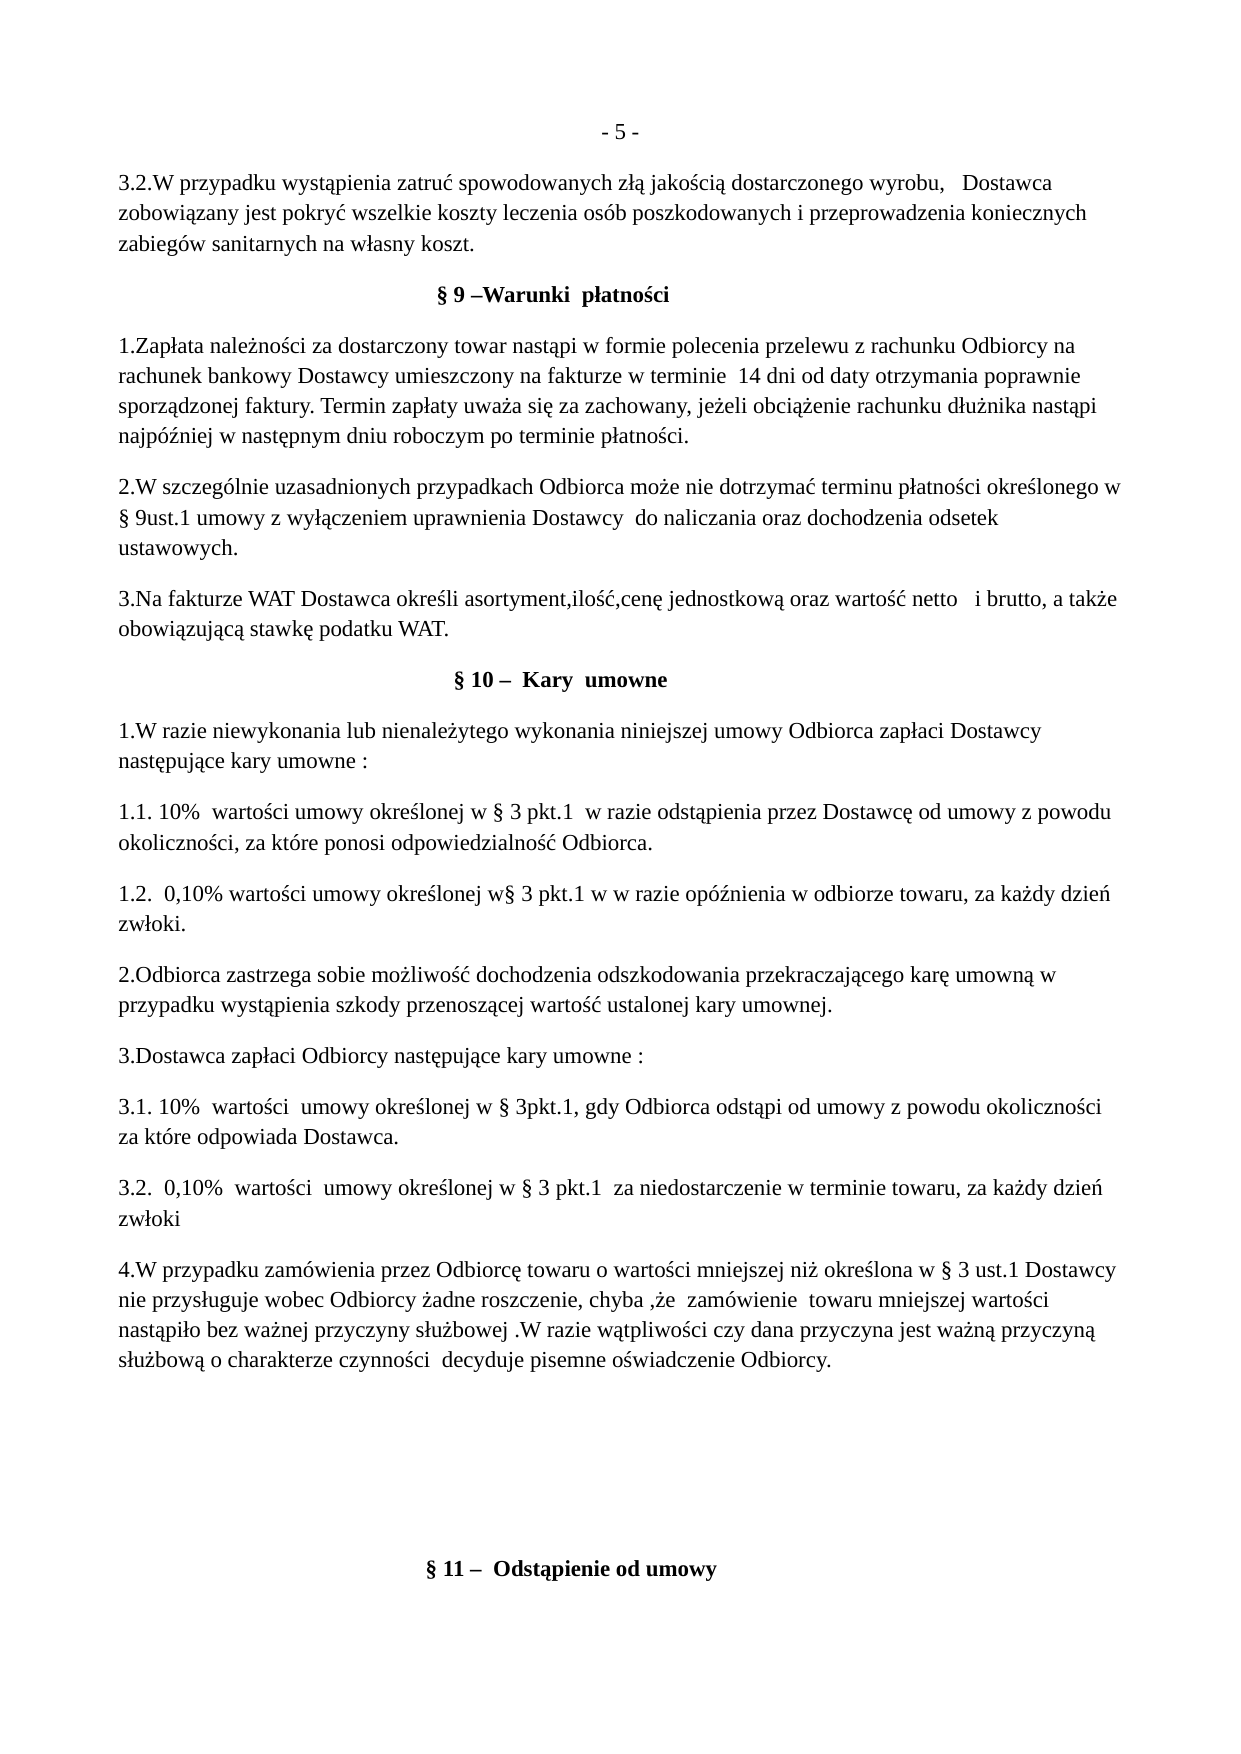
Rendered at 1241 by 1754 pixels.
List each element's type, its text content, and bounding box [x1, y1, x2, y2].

text 1.1. 10% wartości umowy określonej w § 3 pkt.1 w razie odstąpienia przez Dostawcę od umowy z powodu okoliczności, za które ponosi odpowiedzialność Odbiorca. [118, 798, 1122, 855]
text 1.W razie niewykonania lub nienależytego wykonania niniejszej umowy Odbiorca zapłaci Dostawcy następujące kary umowne : [118, 717, 1122, 774]
text 4.W przypadku zamówienia przez Odbiorcę towaru o wartości mniejszej niż określona w § 3 ust.1 Dostawcy nie przysługuje wobec Odbiorcy żadne roszczenie, chyba ,że zamówienie towaru mniejszej wartości nastąpiło bez ważnej przyczyny służbowej .W razie wątpliwości czy dana przyczyna jest ważną przyczyną służbową o charakterze czynności decyduje pisemne oświadczenie Odbiorcy. [118, 1256, 1122, 1373]
text 3.1. 10% wartości umowy określonej w § 3pkt.1, gdy Odbiorca odstąpi od umowy z powodu okoliczności za które odpowiada Dostawca. [118, 1093, 1122, 1150]
text - 5 - [118, 118, 1122, 144]
text 3.2. 0,10% wartości umowy określonej w § 3 pkt.1 za niedostarczenie w terminie towaru, za każdy dzień zwłoki [118, 1174, 1122, 1231]
text 2.W szczególnie uzasadnionych przypadkach Odbiorca może nie dotrzymać terminu płatności określonego w § 9ust.1 umowy z wyłączeniem uprawnienia Dostawcy do naliczania oraz dochodzenia odsetek ustawowych. [118, 473, 1122, 560]
text § 11 – Odstąpienie od umowy [118, 1555, 1122, 1582]
text 3.2.W przypadku wystąpienia zatruć spowodowanych złą jakością dostarczonego wyrobu, Dostawca zobowiązany jest pokryć wszelkie koszty leczenia osób poszkodowanych i przeprowadzenia koniecznych zabiegów sanitarnych na własny koszt. [118, 169, 1122, 256]
text § 10 – Kary umowne [118, 666, 1122, 692]
text 1.2. 0,10% wartości umowy określonej w§ 3 pkt.1 w w razie opóźnienia w odbiorze towaru, za każdy dzień zwłoki. [118, 879, 1122, 936]
text 3.Na fakturze WAT Dostawca określi asortyment,ilość,cenę jednostkową oraz wartość netto i brutto, a także obowiązującą stawkę podatku WAT. [118, 585, 1122, 641]
text 3.Dostawca zapłaci Odbiorcy następujące kary umowne : [118, 1042, 1122, 1068]
text 2.Odbiorca zastrzega sobie możliwość dochodzenia odszkodowania przekraczającego karę umowną w przypadku wystąpienia szkody przenoszącej wartość ustalonej kary umownej. [118, 961, 1122, 1017]
text § 9 –Warunki płatności [118, 281, 1122, 307]
text 1.Zapłata należności za dostarczony towar nastąpi w formie polecenia przelewu z rachunku Odbiorcy na rachunek bankowy Dostawcy umieszczony na fakturze w terminie 14 dni od daty otrzymania poprawnie sporządzonej faktury. Termin zapłaty uważa się za zachowany, jeżeli obciążenie rachunku dłużnika nastąpi najpóźniej w następnym dniu roboczym po terminie płatności. [118, 332, 1122, 449]
